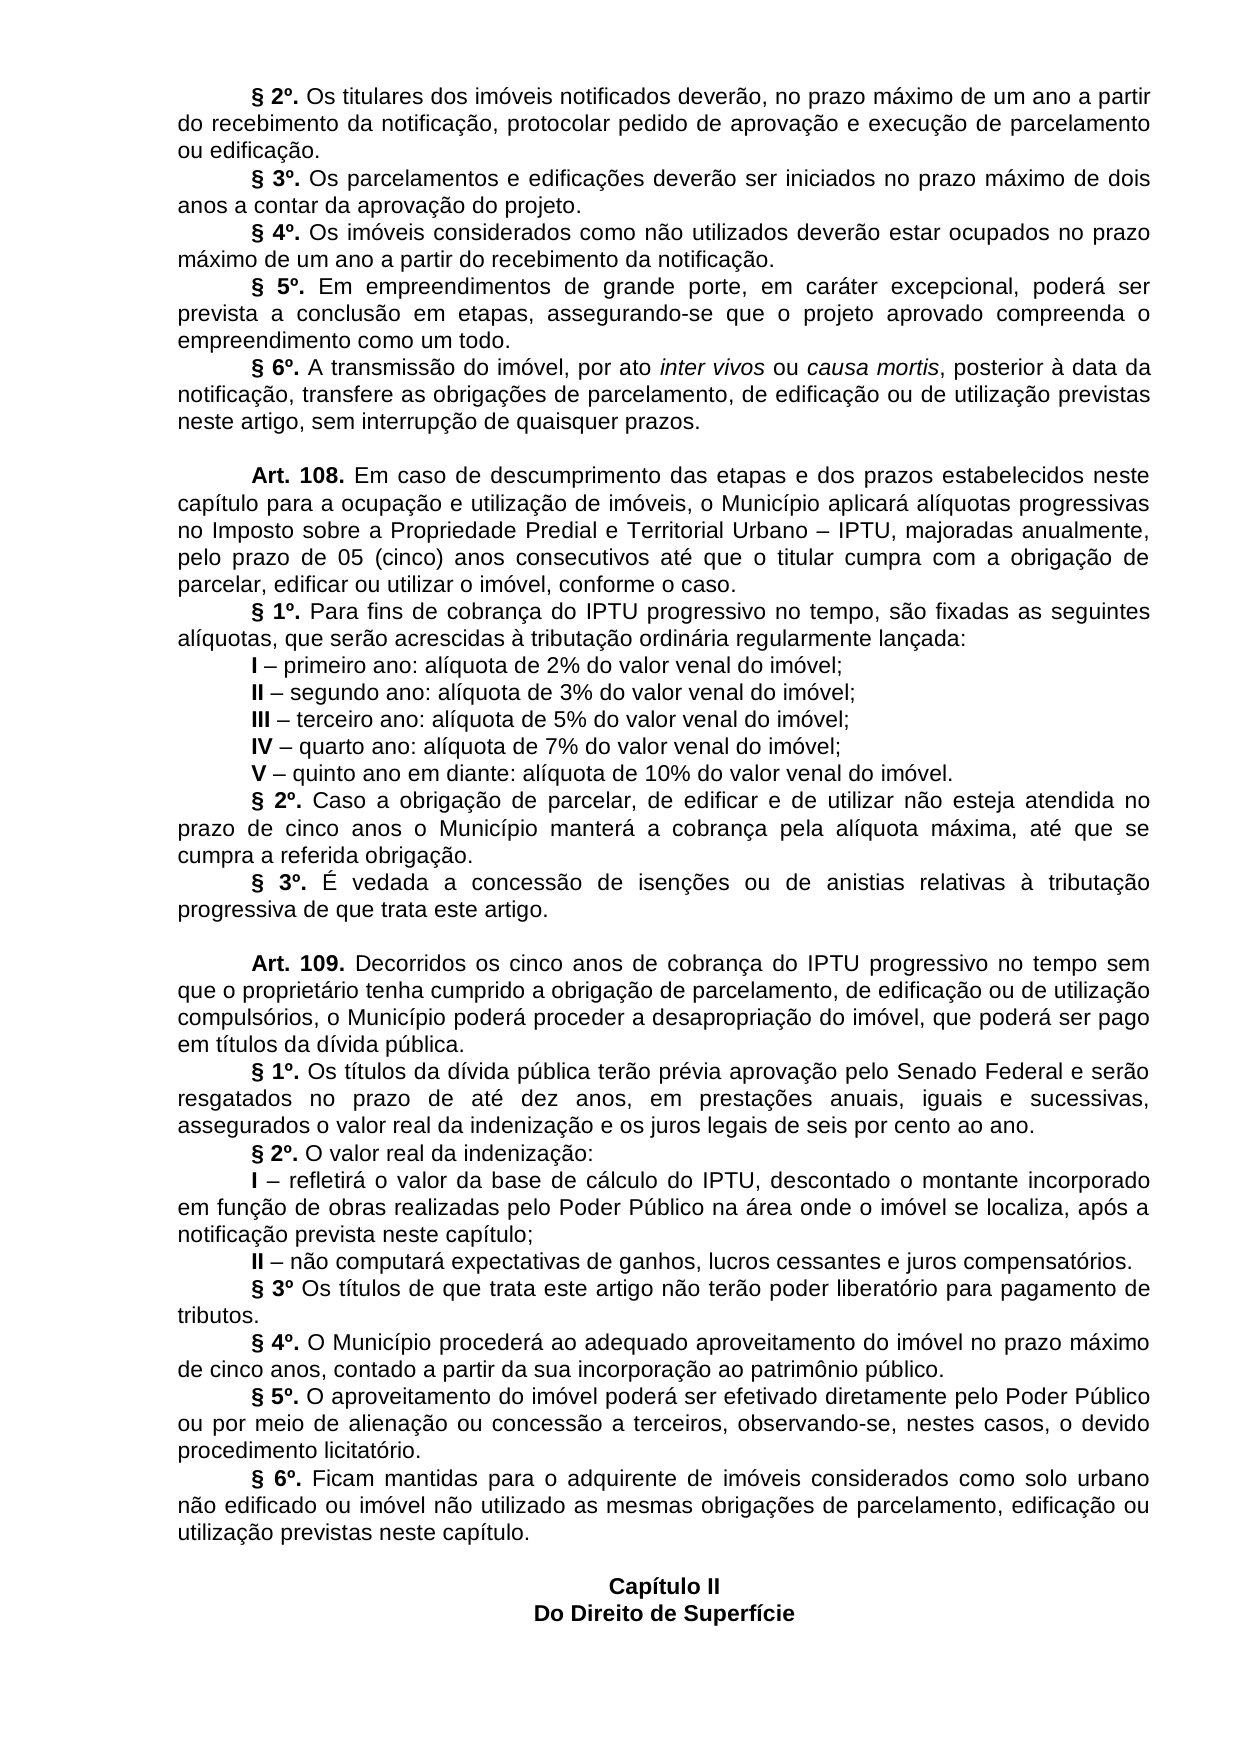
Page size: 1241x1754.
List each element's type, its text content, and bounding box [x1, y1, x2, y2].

text II – não computará expectativas de ganhos, lucros cessantes e juros compensatórios. [177, 1247, 1152, 1274]
text § 3º. Os parcelamentos e edificações deverão ser iniciados no prazo máximo de dois anos a contar da aprovação do projeto. [177, 164, 1152, 218]
text V – quinto ano em diante: alíquota de 10% do valor venal do imóvel. [177, 760, 1152, 787]
text II – segundo ano: alíquota de 3% do valor venal do imóvel; [177, 678, 1152, 706]
text § 3º. É vedada a concessão de isenções ou de anistias relativas à tributação progressiva de que trata este artigo. [177, 868, 1152, 922]
text § 3º Os títulos de que trata este artigo não terão poder liberatório para pagamento de tributos. [177, 1274, 1152, 1328]
text I – primeiro ano: alíquota de 2% do valor venal do imóvel; [177, 651, 1152, 678]
text Capítulo II [177, 1572, 1152, 1599]
text § 1º. Os títulos da dívida pública terão prévia aprovação pelo Senado Federal e serão resgatados no prazo de até dez anos, em prestações anuais, iguais e sucessivas, assegurados o valor real da indenização e os juros legais de seis por cento ao ano. [177, 1058, 1152, 1139]
text § 4º. Os imóveis considerados como não utilizados deverão estar ocupados no prazo máximo de um ano a partir do recebimento da notificação. [177, 218, 1152, 272]
text § 5º. Em empreendimentos de grande porte, em caráter excepcional, poderá ser prevista a conclusão em etapas, assegurando-se que o projeto aprovado compreenda o empreendimento como um todo. [177, 272, 1152, 353]
text § 2º. O valor real da indenização: [177, 1139, 1152, 1166]
text § 2º. Caso a obrigação de parcelar, de edificar e de utilizar não esteja atendida no prazo de cinco anos o Município manterá a cobrança pela alíquota máxima, até que se cumpra a referida obrigação. [177, 787, 1152, 868]
text § 2º. Os titulares dos imóveis notificados deverão, no prazo máximo de um ano a partir do recebimento da notificação, protocolar pedido de aprovação e execução de parcelamento ou edificação. [177, 83, 1152, 164]
text Art. 108. Em caso de descumprimento das etapas e dos prazos estabelecidos neste capítulo para a ocupação e utilização de imóveis, o Município aplicará alíquotas progressivas no Imposto sobre a Propriedade Predial e Territorial Urbano – IPTU, majoradas anualmente, pelo prazo de 05 (cinco) anos consecutivos até que o titular cumpra com a obrigação de parcelar, edificar ou utilizar o imóvel, conforme o caso. [177, 462, 1152, 597]
text § 5º. O aproveitamento do imóvel poderá ser efetivado diretamente pelo Poder Público ou por meio de alienação ou concessão a terceiros, observando-se, nestes casos, o devido procedimento licitatório. [177, 1383, 1152, 1464]
text § 1º. Para fins de cobrança do IPTU progressivo no tempo, são fixadas as seguintes alíquotas, que serão acrescidas à tributação ordinária regularmente lançada: [177, 597, 1152, 651]
text IV – quarto ano: alíquota de 7% do valor venal do imóvel; [177, 733, 1152, 760]
text § 6º. Ficam mantidas para o adquirente de imóveis considerados como solo urbano não edificado ou imóvel não utilizado as mesmas obrigações de parcelamento, edificação ou utilização previstas neste capítulo. [177, 1464, 1152, 1545]
text § 4º. O Município procederá ao adequado aproveitamento do imóvel no prazo máximo de cinco anos, contado a partir da sua incorporação ao patrimônio público. [177, 1328, 1152, 1383]
text III – terceiro ano: alíquota de 5% do valor venal do imóvel; [177, 706, 1152, 733]
text § 6º. A transmissão do imóvel, por ato inter vivos ou causa mortis, posterior à data da notificação, transfere as obrigações de parcelamento, de edificação ou de utilização previstas neste artigo, sem interrupção de quaisquer prazos. [177, 353, 1152, 435]
text I – refletirá o valor da base de cálculo do IPTU, descontado o montante incorporado em função de obras realizadas pelo Poder Público na área onde o imóvel se localiza, após a notificação prevista neste capítulo; [177, 1166, 1152, 1247]
text Art. 109. Decorridos os cinco anos de cobrança do IPTU progressivo no tempo sem que o proprietário tenha cumprido a obrigação de parcelamento, de edificação ou de utilização compulsórios, o Município poderá proceder a desapropriação do imóvel, que poderá ser pago em títulos da dívida pública. [177, 949, 1152, 1058]
text Do Direito de Superfície [177, 1599, 1152, 1626]
